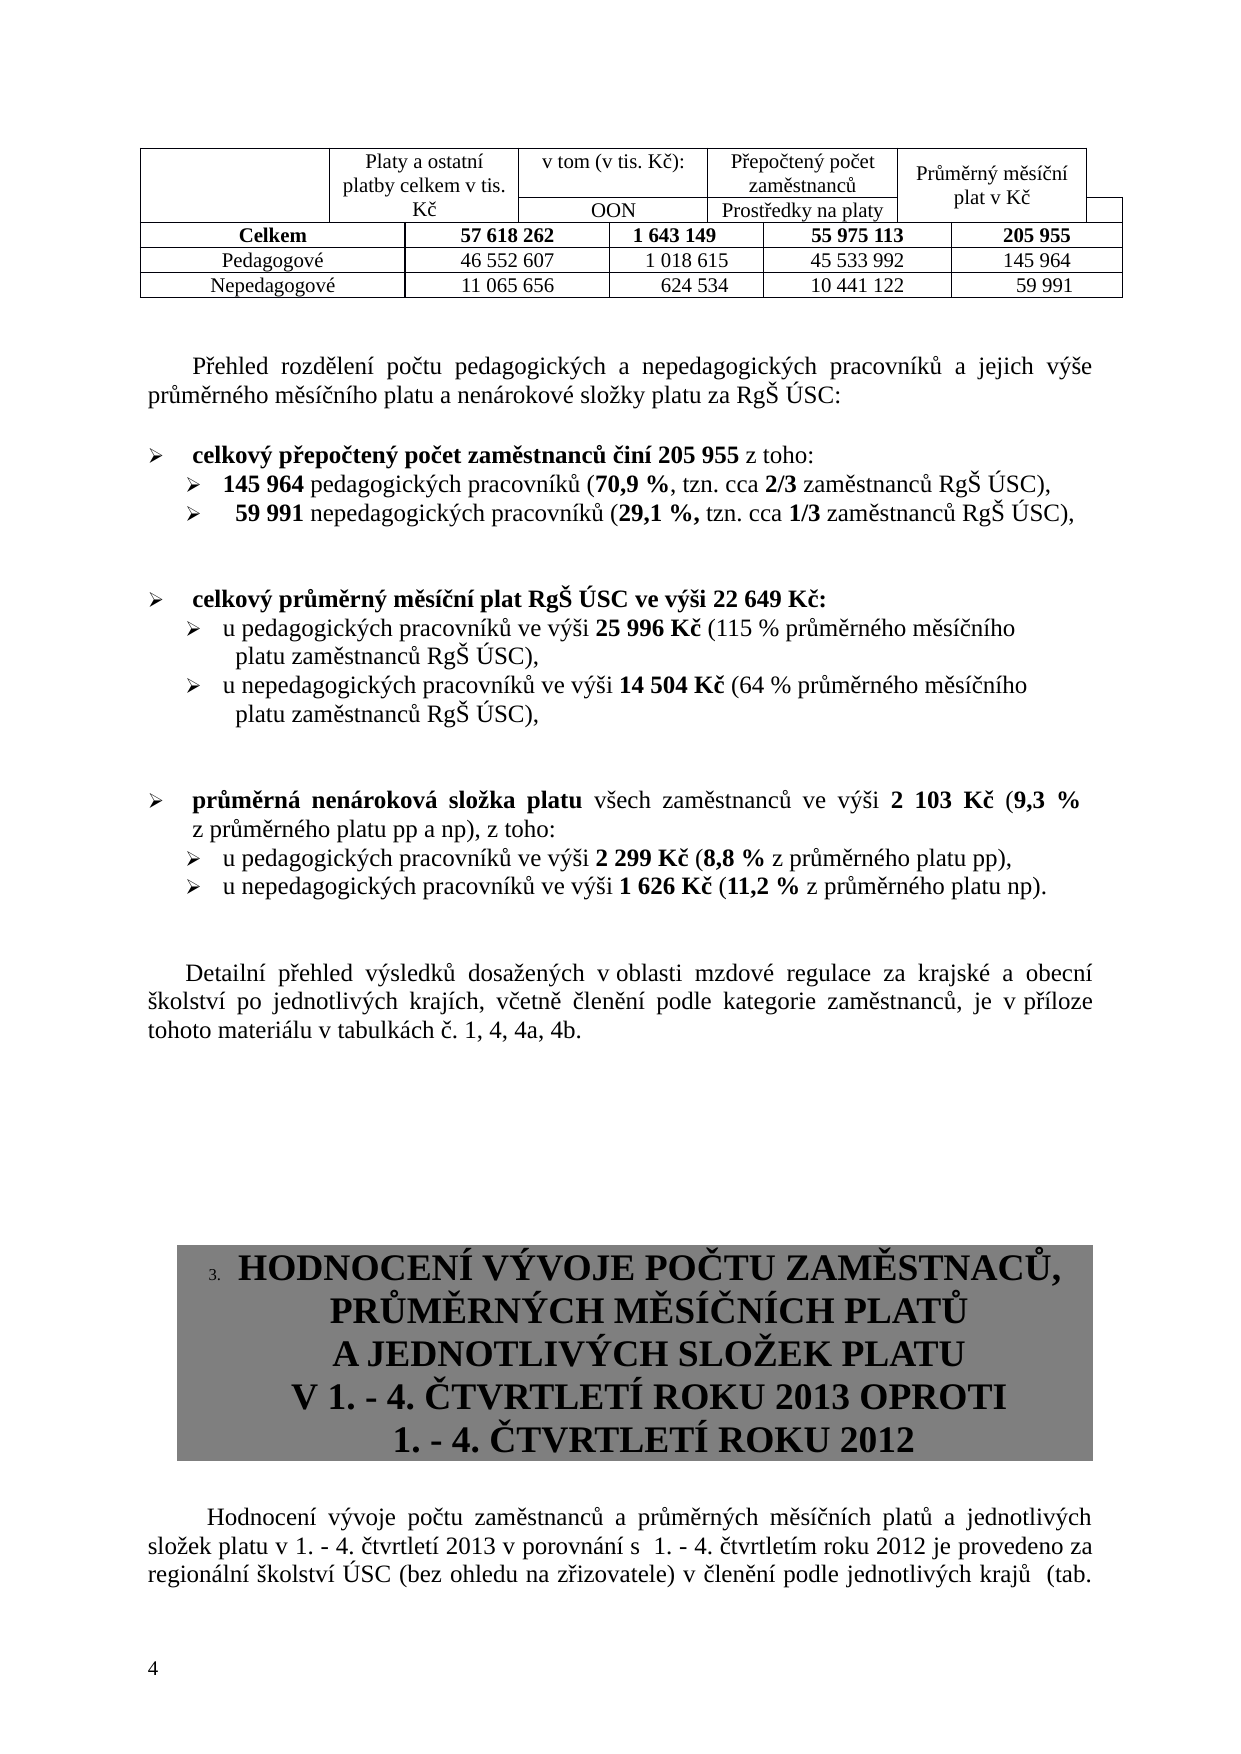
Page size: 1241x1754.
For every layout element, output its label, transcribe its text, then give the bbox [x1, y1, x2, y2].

table_cell Celkem [141, 223, 404, 247]
list celkový přepočtený počet zaměstnanců činí 205 955 z toho: [148, 440, 1093, 469]
table_cell [1087, 198, 1122, 222]
table_cell 59 991 [952, 273, 1122, 297]
table_cell Pedagogové [141, 248, 404, 272]
table_cell 1 018 615 [610, 248, 763, 272]
text Přehled rozdělení počtu pedagogických a nepedagogických pracovníků a jejich výše průměrného měsíčního platu a nenárokové složky platu za RgŠ ÚSC: [148, 351, 1093, 408]
list u pedagogických pracovníků ve výši 2 299 Kč (8,8 % z průměrného platu pp), [185, 843, 1093, 871]
text platu zaměstnanců RgŠ ÚSC), [223, 641, 1093, 670]
text Hodnocení vývoje počtu zaměstnanců a průměrných měsíčních platů a jednotlivých složek platu v 1. - 4. čtvrtletí 2013 v porovnání s 1. - 4. čtvrtletím roku 2012 je provedeno za regionální školství ÚSC (bez ohledu na zřizovatele) v členění podle jednotlivých krajů (tab. [148, 1502, 1093, 1588]
table_cell 11 065 656 [406, 273, 609, 297]
table_header Platy a ostatní platby celkem v tis. Kč [330, 149, 518, 222]
table_header Průměrný měsíční plat v Kč [898, 149, 1086, 222]
table_cell 57 618 262 [406, 223, 609, 247]
text Detailní přehled výsledků dosažených v oblasti mzdové regulace za krajské a obecní školství po jednotlivých krajích, včetně členění podle kategorie zaměstnanců, je v příloze tohoto materiálu v tabulkách č. 1, 4, 4a, 4b. [148, 958, 1093, 1044]
list 59 991 nepedagogických pracovníků (29,1 %, tzn. cca 1/3 zaměstnanců RgŠ ÚSC), [185, 498, 1093, 526]
table_header v tom (v tis. Kč): [519, 149, 707, 197]
list průměrná nenároková složka platu všech zaměstnanců ve výši 2 103 Kč (9,3 % z průměrného platu pp a np), z toho: [148, 785, 1093, 843]
table_header Přepočtený počet zaměstnanců [708, 149, 897, 197]
table_cell Nepedagogové [141, 273, 404, 297]
list u nepedagogických pracovníků ve výši 14 504 Kč (64 % průměrného měsíčního [185, 670, 1093, 699]
table_cell 205 955 [952, 223, 1122, 247]
table_cell 46 552 607 [406, 248, 609, 272]
table_cell 624 534 [610, 273, 763, 297]
table_cell 1 643 149 [610, 223, 763, 247]
list u nepedagogických pracovníků ve výši 1 626 Kč (11,2 % z průměrného platu np). [185, 871, 1093, 900]
table_cell 10 441 122 [764, 273, 951, 297]
list celkový průměrný měsíční plat RgŠ ÚSC ve výši 22 649 Kč: [148, 584, 1093, 613]
list u pedagogických pracovníků ve výši 25 996 Kč (115 % průměrného měsíčního [185, 613, 1093, 641]
text platu zaměstnanců RgŠ ÚSC), [223, 699, 1093, 728]
list 145 964 pedagogických pracovníků (70,9 %, tzn. cca 2/3 zaměstnanců RgŠ ÚSC), [185, 469, 1093, 498]
table_cell OON [519, 198, 707, 222]
table_header [141, 149, 329, 222]
table_cell 55 975 113 [764, 223, 951, 247]
table_cell Prostředky na platy [708, 198, 897, 222]
table_cell 45 533 992 [764, 248, 951, 272]
list HODNOCENÍ VÝVOJE POČTU ZAMĚSTNACŮ, PRŮMĚRNÝCH MĚSÍČNÍCH PLATŮ A JEDNOTLIVÝCH SLOŽEK PLATU V 1. - 4. ČTVRTLETÍ ROKU 2013 OPROTI 1. - 4. ČTVRTLETÍ ROKU 2012 [177, 1245, 1093, 1461]
table_cell 145 964 [952, 248, 1122, 272]
